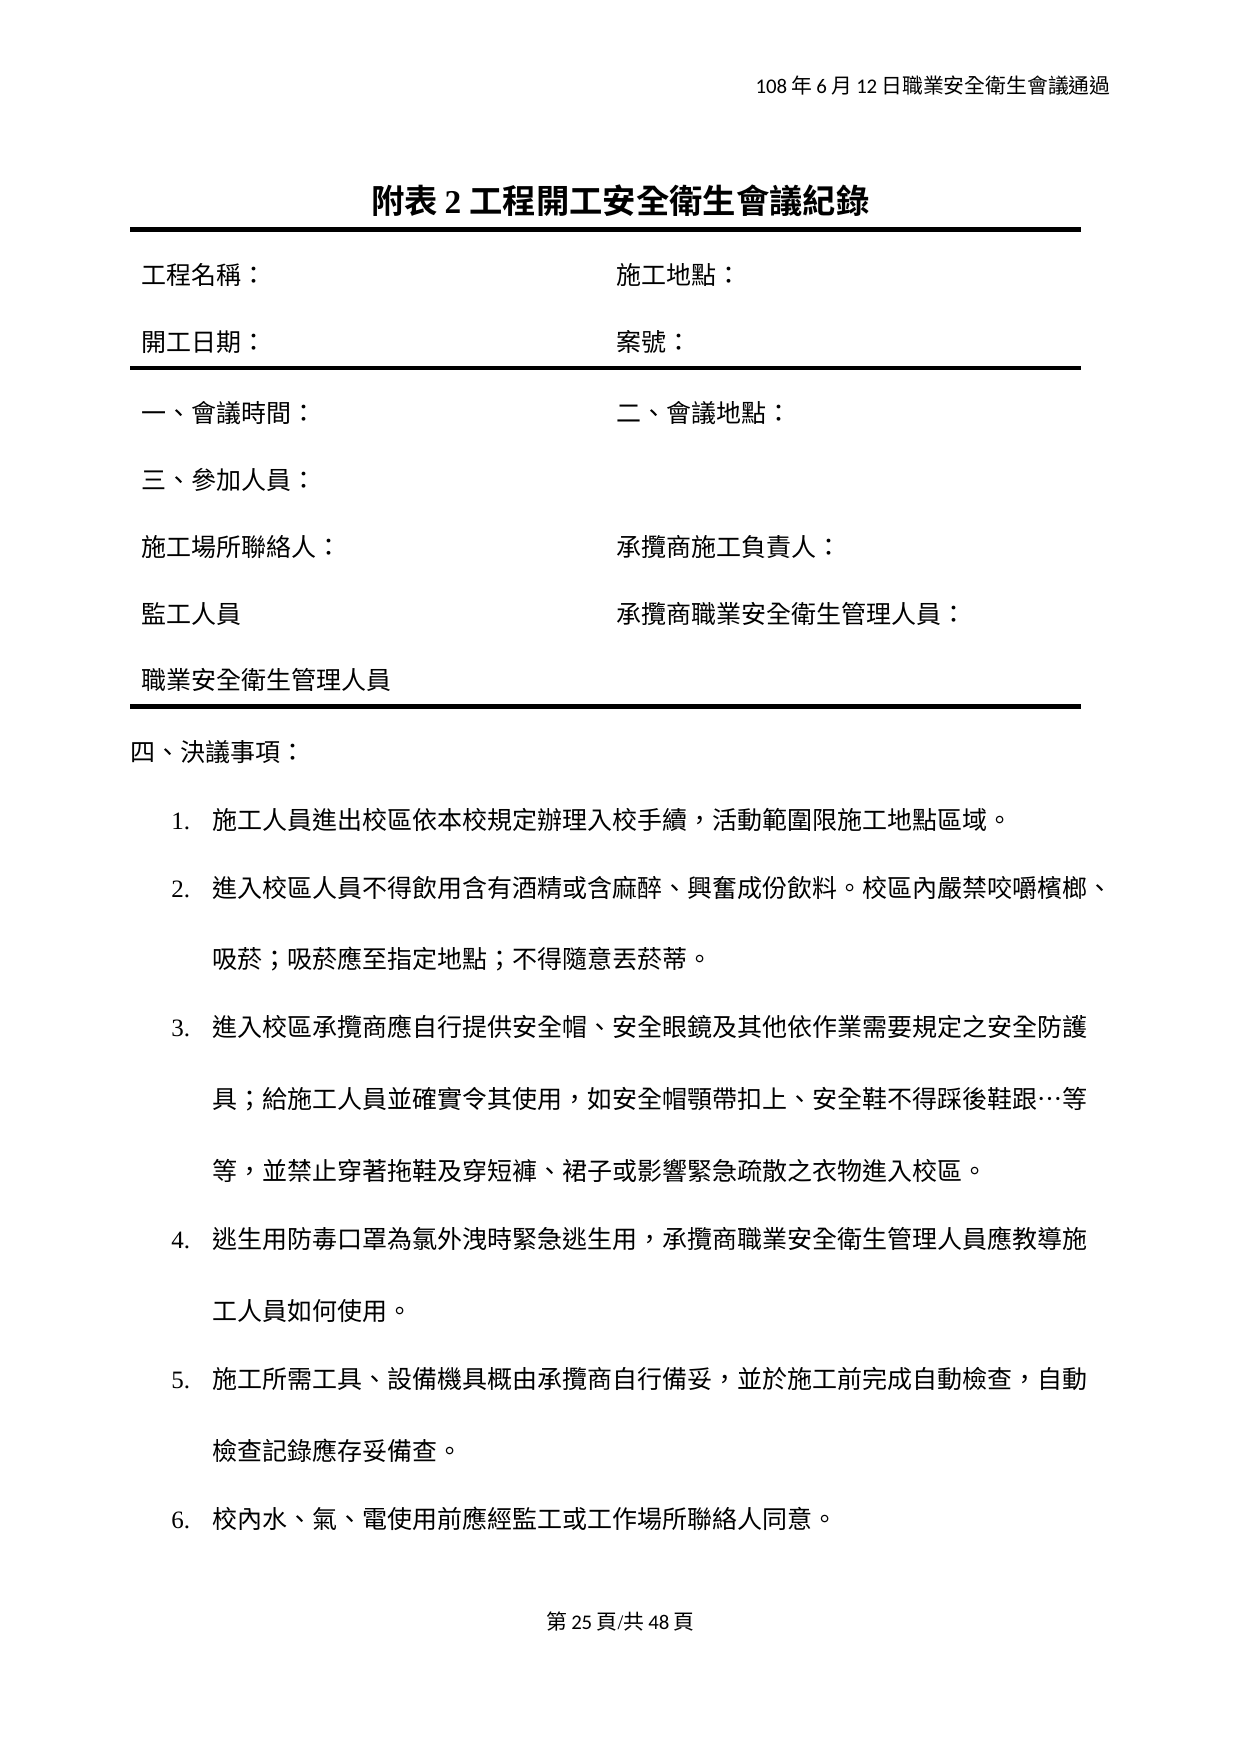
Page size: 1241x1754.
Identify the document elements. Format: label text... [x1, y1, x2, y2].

table_cell [605, 637, 1081, 704]
table_cell [605, 437, 1081, 504]
table_cell 監工人員 [130, 571, 605, 637]
list 進入校區人員不得飲用含有酒精或含麻醉、興奮成份飲料。校區內嚴禁咬嚼檳榔、吸菸；吸菸應至指定地點；不得隨意丟菸蒂。 [171, 844, 1110, 979]
table_cell 承攬商職業安全衛生管理人員： [605, 571, 1081, 637]
list 施工所需工具、設備機具概由承攬商自行備妥，並於施工前完成自動檢查，自動檢查記錄應存妥備查。 [171, 1336, 1110, 1470]
list 進入校區承攬商應自行提供安全帽、安全眼鏡及其他依作業需要規定之安全防護具；給施工人員並確實令其使用，如安全帽顎帶扣上、安全鞋不得踩後鞋跟…等等，並禁止穿著拖鞋及穿短褲、裙子或影響緊急疏散之衣物進入校區。 [171, 984, 1110, 1191]
table_cell 職業安全衛生管理人員 [130, 637, 605, 704]
table_cell 案號： [605, 299, 1081, 366]
table_header 工程名稱： [130, 232, 605, 299]
text 附表2 工程開工安全衛生會議紀錄 [130, 158, 1110, 220]
table_cell 開工日期： [130, 299, 605, 366]
list 校內水、氣、電使用前應經監工或工作場所聯絡人同意。 [171, 1476, 1110, 1538]
table_cell 一、會議時間： [130, 370, 605, 437]
table_cell 二、會議地點： [605, 370, 1081, 437]
table_cell 三、參加人員： [130, 437, 605, 504]
table_cell 施工場所聯絡人： [130, 504, 605, 571]
text 四、決議事項： [130, 709, 1110, 771]
list 逃生用防毒口罩為氯外洩時緊急逃生用，承攬商職業安全衛生管理人員應教導施工人員如何使用。 [171, 1196, 1110, 1330]
table_cell 承攬商施工負責人： [605, 504, 1081, 571]
table_header 施工地點： [605, 232, 1081, 299]
list 施工人員進出校區依本校規定辦理入校手續，活動範圍限施工地點區域。 [171, 777, 1110, 839]
